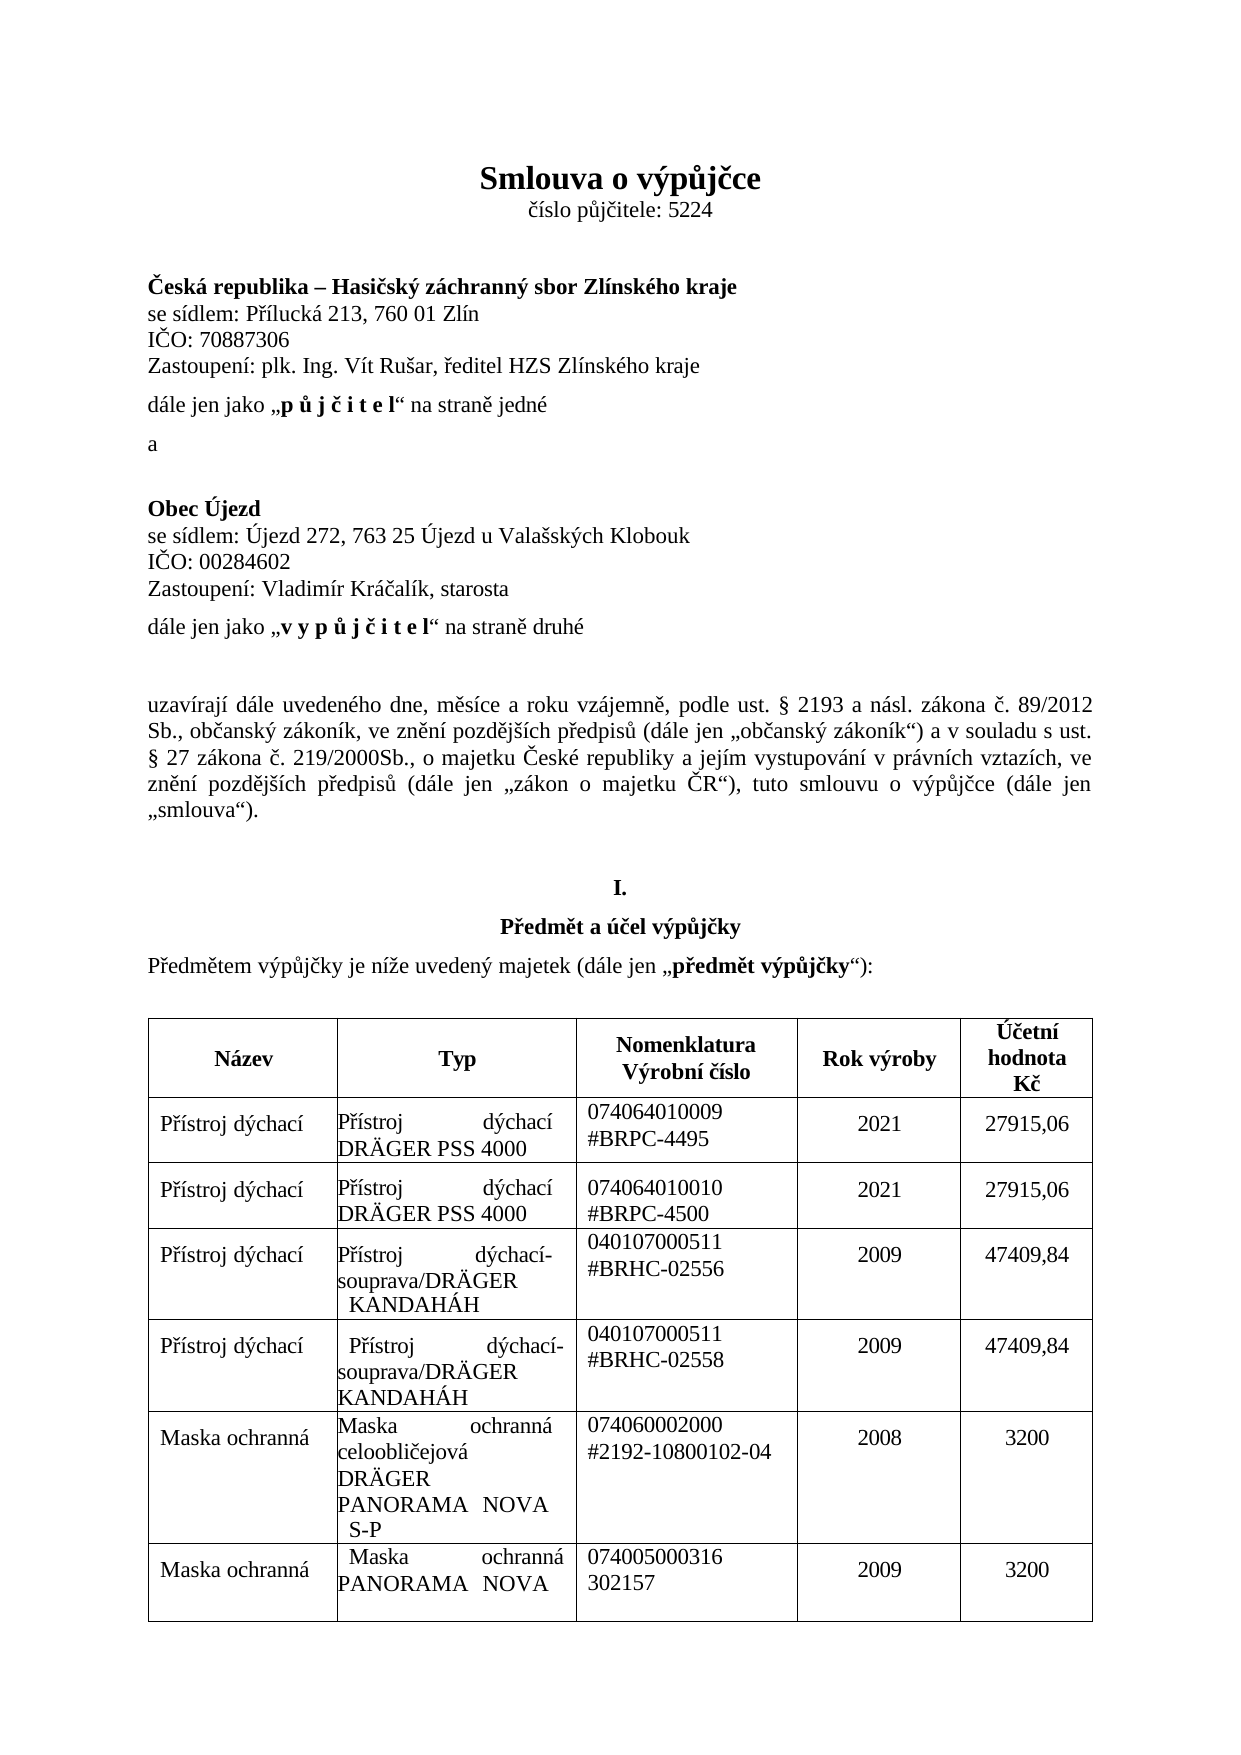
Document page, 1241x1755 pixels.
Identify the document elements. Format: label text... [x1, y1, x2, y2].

table_header Typ [338, 1019, 576, 1097]
table_cell 040107000511 #BRHC-02556 [577, 1229, 797, 1319]
table_cell Přístroj dýchací [149, 1229, 337, 1319]
table_cell 27915,06 [961, 1098, 1092, 1162]
table_cell Maska ochranná PANORAMA NOVA [338, 1544, 576, 1621]
table_cell Přístroj dýchací DRÄGER PSS 4000 [338, 1098, 576, 1162]
table_cell 2009 [798, 1229, 960, 1319]
table_cell Přístroj dýchací- souprava/DRÄGER KANDAHÁH [338, 1320, 576, 1411]
text a [147, 430, 1108, 457]
table_cell 2009 [798, 1320, 960, 1411]
text Předmětem výpůjčky je níže uvedený majetek (dále jen „předmět výpůjčky“): [147, 952, 1108, 978]
table_cell Maska ochranná celoobličejová DRÄGER PANORAMA NOVA S-P [338, 1412, 576, 1543]
table_cell Přístroj dýchací [149, 1163, 337, 1227]
table_cell Přístroj dýchací [149, 1098, 337, 1162]
table_cell 47409,84 [961, 1320, 1092, 1411]
table_cell 2008 [798, 1412, 960, 1543]
table_header Nomenklatura Výrobní číslo [577, 1019, 797, 1097]
table_cell Přístroj dýchací-souprava/DRÄGER KANDAHÁH [338, 1229, 576, 1319]
table_cell 2021 [798, 1098, 960, 1162]
table_cell 2009 [798, 1544, 960, 1621]
table_header Název [149, 1019, 337, 1097]
text dále jen jako „p ů j č i t e l“ na straně jedné [147, 391, 1108, 418]
table_cell Maska ochranná [149, 1412, 337, 1543]
text Zastoupení: Vladimír Kráčalík, starosta [147, 575, 1108, 601]
text číslo půjčitele: 5224 [133, 196, 1108, 223]
subtitle Smlouva o výpůjčce [133, 158, 1107, 196]
table_cell 074064010009 #BRPC-4495 [577, 1098, 797, 1162]
text uzavírají dále uvedeného dne, měsíce a roku vzájemně, podle ust. § 2193 a násl. zákona č. 89/2012 Sb., občanský zákoník, ve znění pozdějších předpisů (dále jen „občanský zákoník“) a v souladu s ust. § 27 zákona č. 219/2000Sb., o majetku České republiky a jejím vystupování v právních vztazích, ve znění pozdějších předpisů (dále jen „zákon o majetku ČR“), tuto smlouvu o výpůjčce (dále jen „smlouva“). [147, 691, 1093, 823]
subtitle I. [133, 874, 1108, 901]
table_cell Přístroj dýchací DRÄGER PSS 4000 [338, 1163, 576, 1227]
table_cell 074005000316 302157 [577, 1544, 797, 1621]
table_header Rok výroby [798, 1019, 960, 1097]
table_cell Maska ochranná [149, 1544, 337, 1621]
table_cell 2021 [798, 1163, 960, 1227]
table_cell 074060002000 #2192-10800102-04 [577, 1412, 797, 1543]
text dále jen jako „v y p ů j č i t e l“ na straně druhé [147, 613, 1108, 640]
text Zastoupení: plk. Ing. Vít Rušar, ředitel HZS Zlínského kraje [147, 353, 1108, 379]
table_cell 040107000511 #BRHC-02558 [577, 1320, 797, 1411]
subtitle Obec Újezd [147, 495, 1108, 522]
text se sídlem: Přílucká 213, 760 01 Zlín [147, 300, 1108, 326]
table_cell 3200 [961, 1412, 1092, 1543]
subtitle Předmět a účel výpůjčky [133, 913, 1108, 939]
table_cell 27915,06 [961, 1163, 1092, 1227]
table_header Účetní hodnota Kč [961, 1019, 1092, 1097]
table_cell Přístroj dýchací [149, 1320, 337, 1411]
table_cell 47409,84 [961, 1229, 1092, 1319]
text se sídlem: Újezd 272, 763 25 Újezd u Valašských Klobouk IČO: 00284602 [147, 522, 729, 574]
table_cell 3200 [961, 1544, 1092, 1621]
text IČO: 70887306 [147, 326, 1108, 352]
subtitle Česká republika – Hasičský záchranný sbor Zlínského kraje [147, 273, 1108, 300]
table_cell 074064010010 #BRPC-4500 [577, 1163, 797, 1227]
